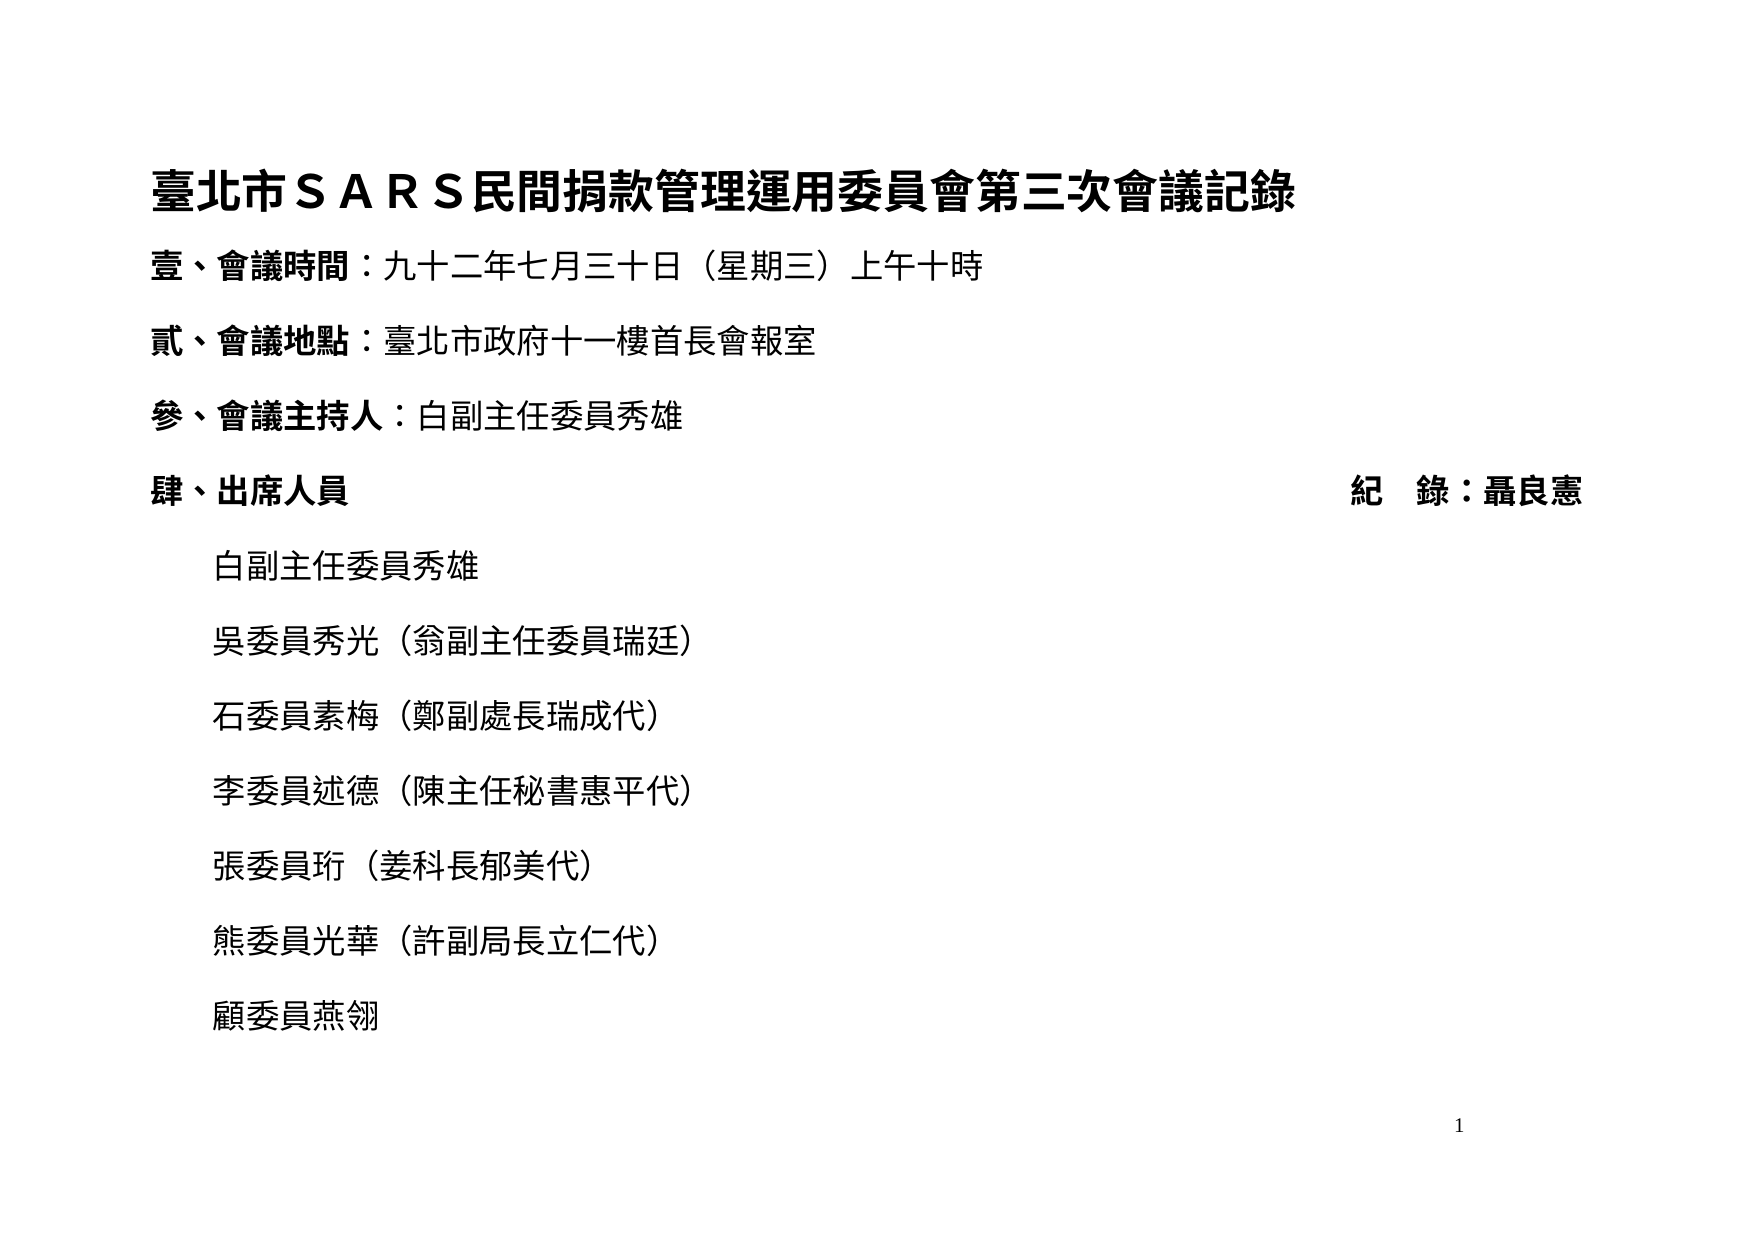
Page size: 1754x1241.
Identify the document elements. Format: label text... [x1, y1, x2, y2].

text 熊委員光華（許副局長立仁代） [212, 901, 1604, 976]
text 石委員素梅（鄭副處長瑞成代） [212, 676, 1604, 751]
text 李委員述德（陳主任秘書惠平代） [212, 751, 1604, 826]
text 貳、會議地點：臺北市政府十一樓首長會報室 [150, 301, 1604, 376]
text 張委員珩（姜科長郁美代） [212, 826, 1604, 901]
text 肆、出席人員 紀 錄：聶良憲 [150, 451, 1604, 526]
text 顧委員燕翎 [212, 976, 1604, 1051]
text 壹、會議時間：九十二年七月三十日（星期三）上午十時 [150, 226, 1604, 301]
text 白副主任委員秀雄 [212, 526, 1604, 601]
text 參、會議主持人：白副主任委員秀雄 [150, 376, 1604, 451]
text 吳委員秀光（翁副主任委員瑞廷） [212, 601, 1604, 676]
text 臺北市ＳＡＲＳ民間捐款管理運用委員會第三次會議記錄 [150, 151, 1604, 226]
